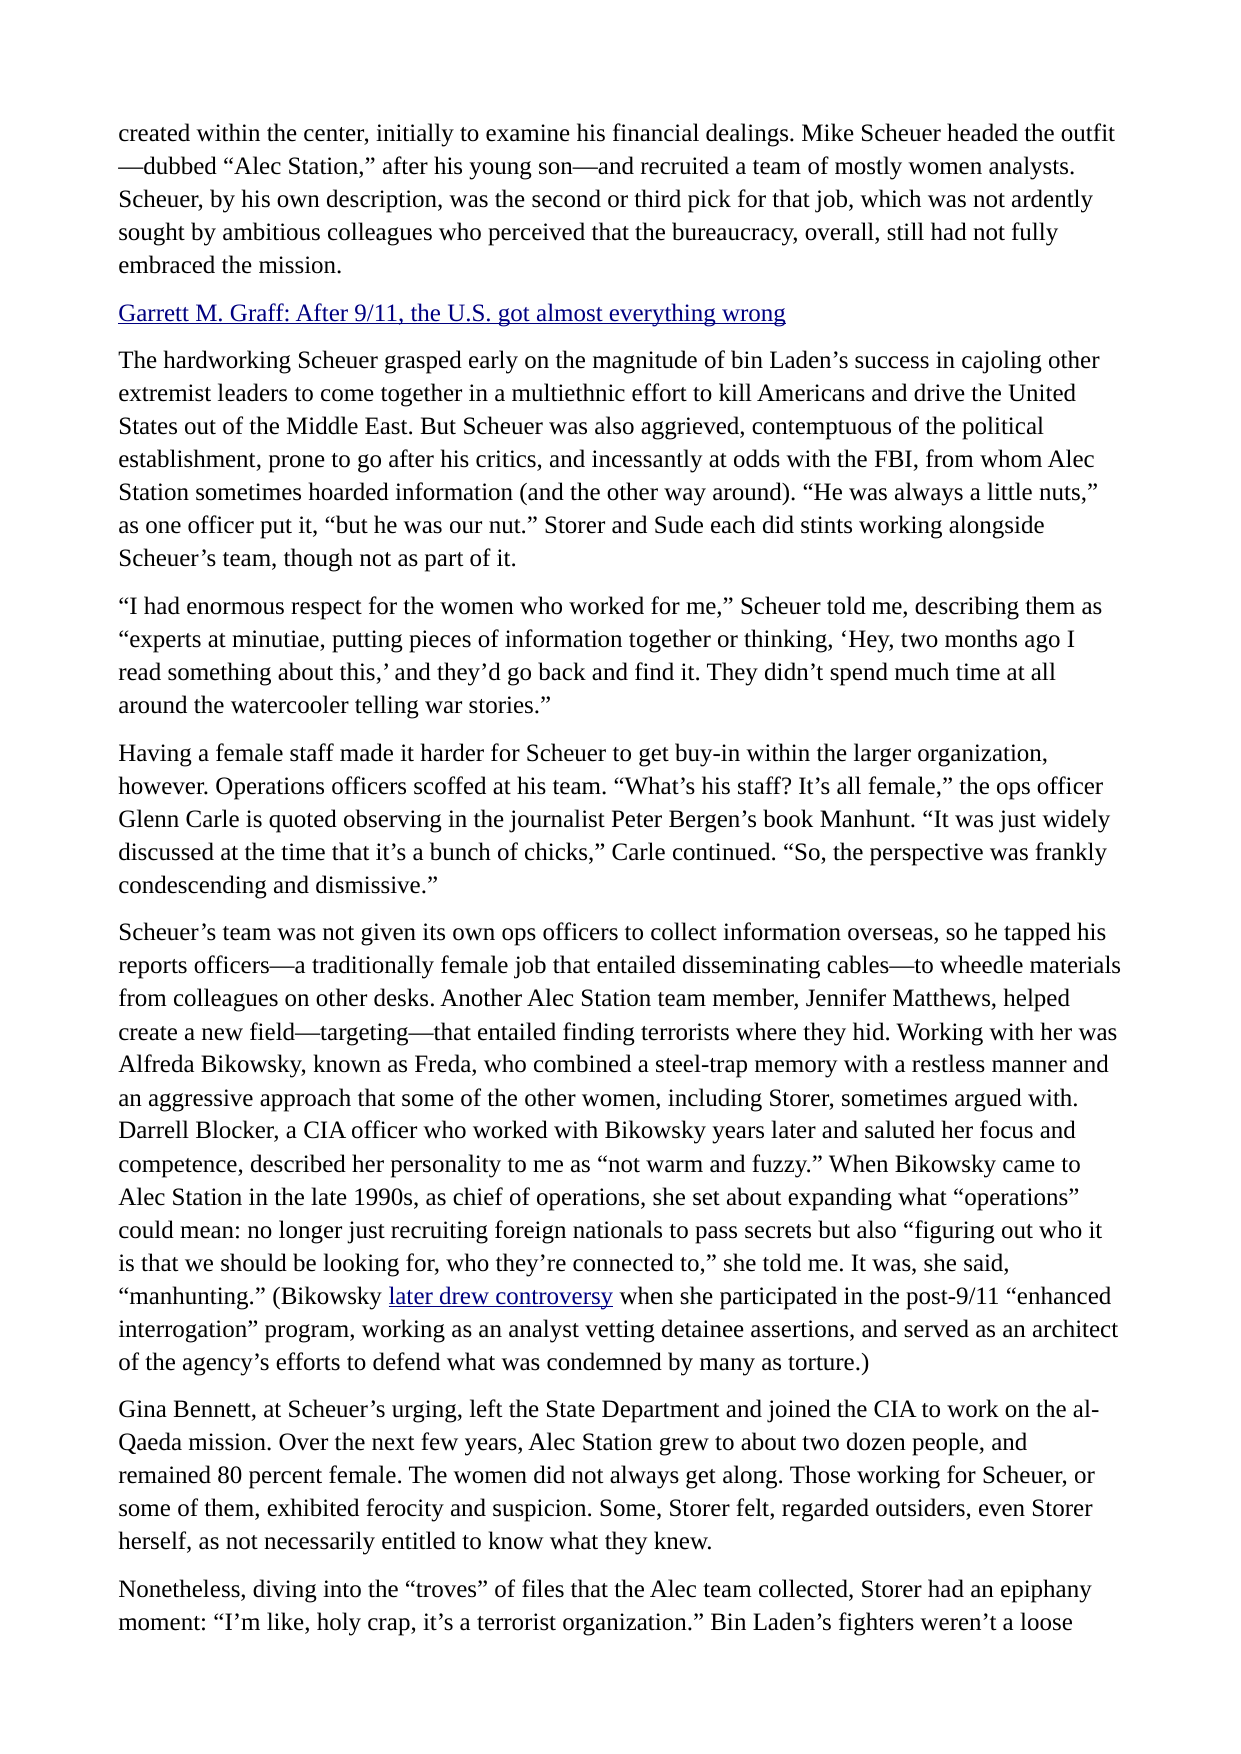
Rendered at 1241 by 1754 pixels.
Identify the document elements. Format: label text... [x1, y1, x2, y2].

text created within the center, initially to examine his financial dealings. Mike Scheuer headed the outfit—dubbed “Alec Station,” after his young son—and recruited a team of mostly women analysts. Scheuer, by his own description, was the second or third pick for that job, which was not ardently sought by ambitious colleagues who perceived that the bureaucracy, overall, still had not fully embraced the mission. [118, 118, 1122, 279]
text Gina Bennett, at Scheuer’s urging, left the State Department and joined the CIA to work on the al-Qaeda mission. Over the next few years, Alec Station grew to about two dozen people, and remained 80 percent female. The women did not always get along. Those working for Scheuer, or some of them, exhibited ferocity and suspicion. Some, Storer felt, regarded outsiders, even Storer herself, as not necessarily entitled to know what they knew. [118, 1394, 1122, 1555]
text The hardworking Scheuer grasped early on the magnitude of bin Laden’s success in cajoling other extremist leaders to come together in a multiethnic effort to kill Americans and drive the United States out of the Middle East. But Scheuer was also aggrieved, contemptuous of the political establishment, prone to go after his critics, and incessantly at odds with the FBI, from whom Alec Station sometimes hoarded information (and the other way around). “He was always a little nuts,” as one officer put it, “but he was our nut.” Storer and Sude each did stints working alongside Scheuer’s team, though not as part of it. [118, 345, 1122, 572]
text “I had enormous respect for the women who worked for me,” Scheuer told me, describing them as “experts at minutiae, putting pieces of information together or thinking, ‘Hey, two months ago I read something about this,’ and they’d go back and find it. They didn’t spend much time at all around the watercooler telling war stories.” [118, 591, 1122, 719]
text Nonetheless, diving into the “troves” of files that the Alec team collected, Storer had an epiphany moment: “I’m like, holy crap, it’s a terrorist organization.” Bin Laden’s fighters weren’t a loose [118, 1574, 1122, 1636]
text Having a female staff made it harder for Scheuer to get buy-in within the larger organization, however. Operations officers scoffed at his team. “What’s his staff? It’s all female,” the ops officer Glenn Carle is quoted observing in the journalist Peter Bergen’s book Manhunt. “It was just widely discussed at the time that it’s a bunch of chicks,” Carle continued. “So, the perspective was frankly condescending and dismissive.” [118, 738, 1122, 899]
text Garrett M. Graff: After 9/11, the U.S. got almost everything wrong [118, 298, 1122, 327]
text Scheuer’s team was not given its own ops officers to collect information overseas, so he tapped his reports officers—a traditionally female job that entailed disseminating cables—to wheedle materials from colleagues on other desks. Another Alec Station team member, Jennifer Matthews, helped create a new field—targeting—that entailed finding terrorists where they hid. Working with her was Alfreda Bikowsky, known as Freda, who combined a steel-trap memory with a restless manner and an aggressive approach that some of the other women, including Storer, sometimes argued with. Darrell Blocker, a CIA officer who worked with Bikowsky years later and saluted her focus and competence, described her personality to me as “not warm and fuzzy.” When Bikowsky came to Alec Station in the late 1990s, as chief of operations, she set about expanding what “operations” could mean: no longer just recruiting foreign nationals to pass secrets but also “figuring out who it is that we should be looking for, who they’re connected to,” she told me. It was, she said, “manhunting.” (Bikowsky later drew controversy when she participated in the post-9/11 “enhanced interrogation” program, working as an analyst vetting detainee assertions, and served as an architect of the agency’s efforts to defend what was condemned by many as torture.) [118, 917, 1122, 1376]
